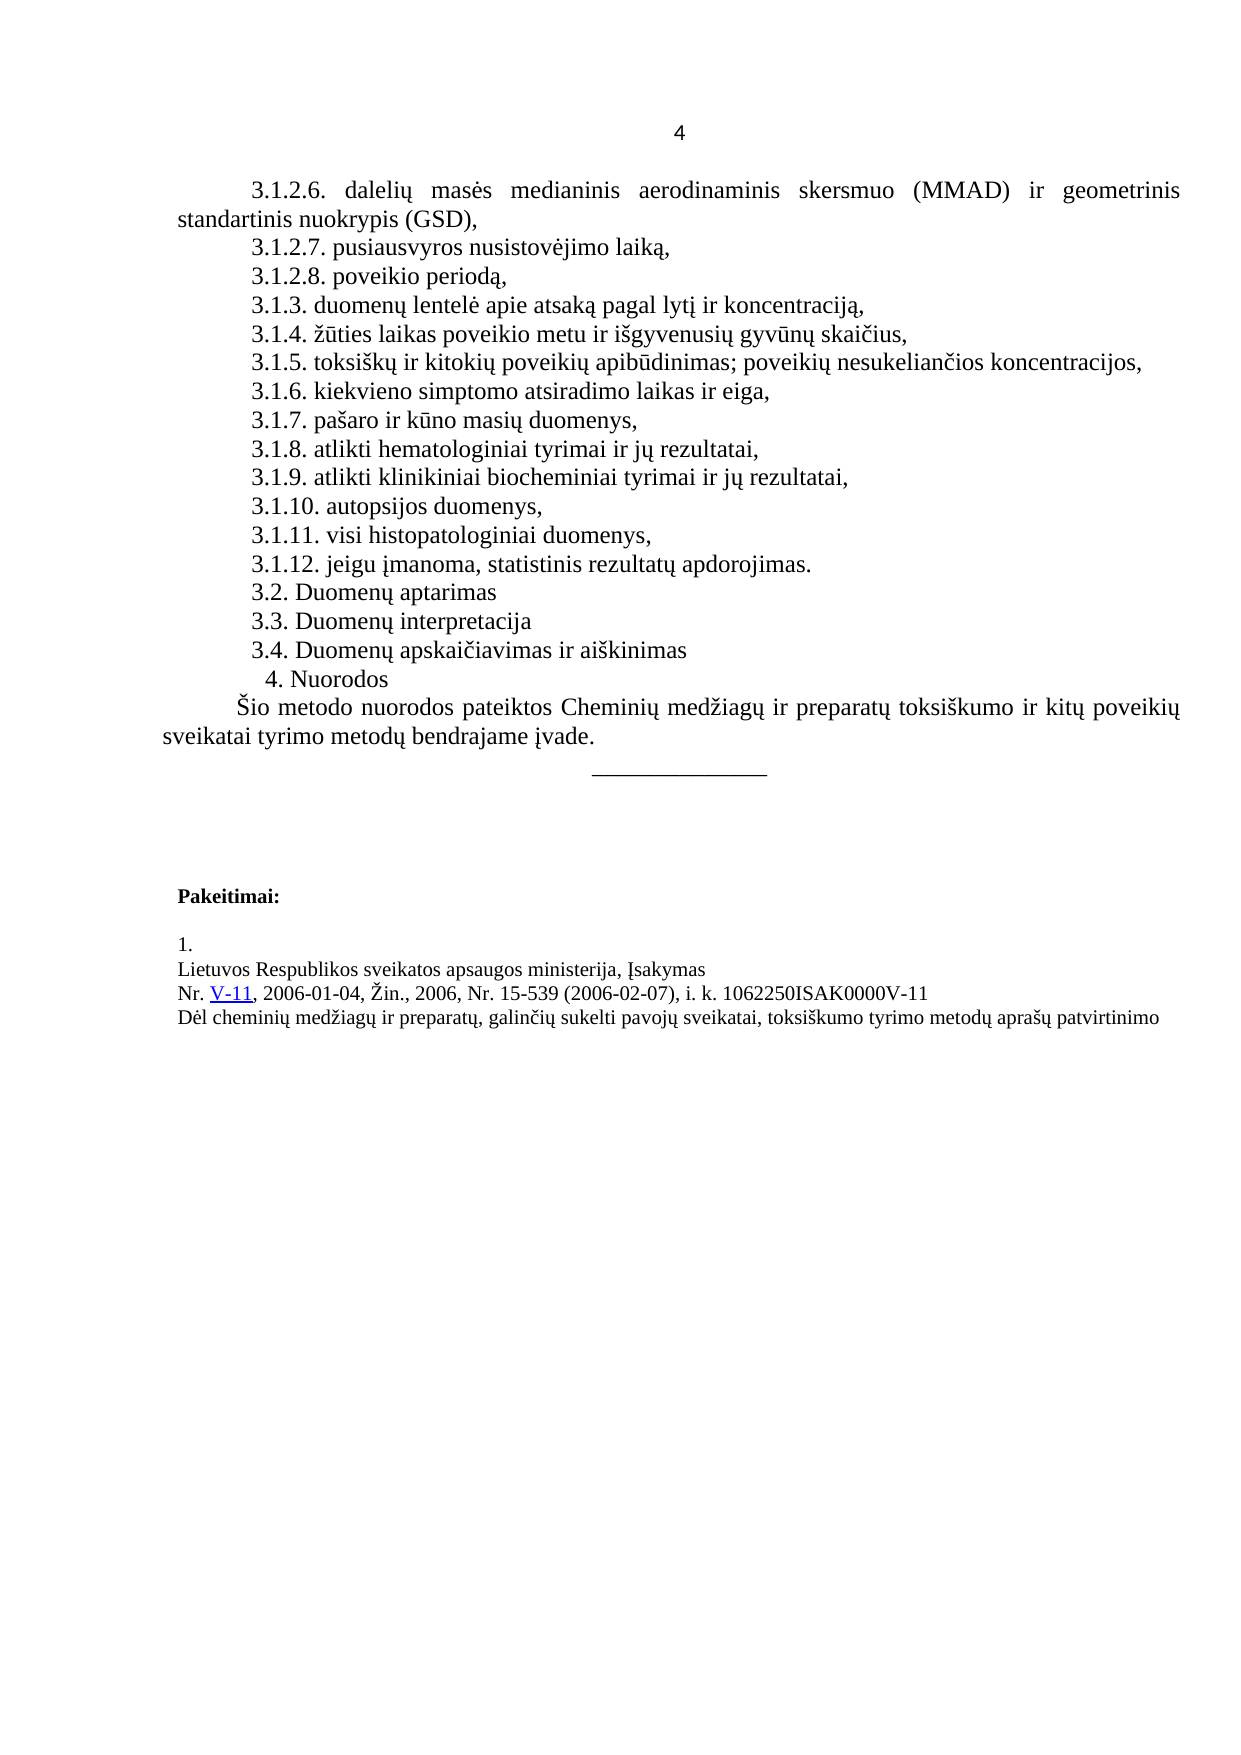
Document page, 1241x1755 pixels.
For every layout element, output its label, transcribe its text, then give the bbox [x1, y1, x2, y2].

text 3.1.8. atlikti hematologiniai tyrimai ir jų rezultatai, [177, 434, 1181, 462]
text 4. Nuorodos [191, 664, 1181, 692]
text 3.2. Duomenų aptarimas [177, 577, 1181, 606]
text ______________ [177, 750, 1181, 779]
text Nr. V-11, 2006-01-04, Žin., 2006, Nr. 15-539 (2006-02-07), i. k. 1062250ISAK0000V-11 [177, 981, 1181, 1004]
text 1. [177, 932, 1181, 956]
text Lietuvos Respublikos sveikatos apsaugos ministerija, Įsakymas [177, 956, 1181, 981]
text 3.1.2.7. pusiausvyros nusistovėjimo laiką, [177, 232, 1181, 261]
text Pakeitimai: [177, 884, 1181, 908]
text 3.1.6. kiekvieno simptomo atsiradimo laikas ir eiga, [177, 376, 1181, 405]
text Dėl cheminių medžiagų ir preparatų, galinčių sukelti pavojų sveikatai, toksiškumo tyrimo metodų aprašų patvirtinimo [177, 1004, 1181, 1029]
text 3.3. Duomenų interpretacija [177, 606, 1181, 635]
text 3.4. Duomenų apskaičiavimas ir aiškinimas [177, 635, 1181, 664]
text 3.1.3. duomenų lentelė apie atsaką pagal lytį ir koncentraciją, [177, 290, 1181, 319]
text 3.1.9. atlikti klinikiniai biocheminiai tyrimai ir jų rezultatai, [177, 462, 1181, 491]
text Šio metodo nuorodos pateiktos Cheminių medžiagų ir preparatų toksiškumo ir kitų poveikių sveikatai tyrimo metodų bendrajame įvade. [162, 692, 1181, 750]
text 3.1.2.6. dalelių masės medianinis aerodinaminis skersmuo (MMAD) ir geometrinis standartinis nuokrypis (GSD), [177, 175, 1181, 232]
text 3.1.7. pašaro ir kūno masių duomenys, [177, 405, 1181, 434]
text 3.1.11. visi histopatologiniai duomenys, [177, 520, 1181, 549]
text 3.1.10. autopsijos duomenys, [177, 491, 1181, 520]
text 3.1.5. toksiškų ir kitokių poveikių apibūdinimas; poveikių nesukeliančios koncentracijos, [177, 347, 1181, 376]
text 3.1.12. jeigu įmanoma, statistinis rezultatų apdorojimas. [177, 549, 1181, 577]
text 3.1.4. žūties laikas poveikio metu ir išgyvenusių gyvūnų skaičius, [177, 319, 1181, 347]
text 3.1.2.8. poveikio periodą, [177, 261, 1181, 290]
